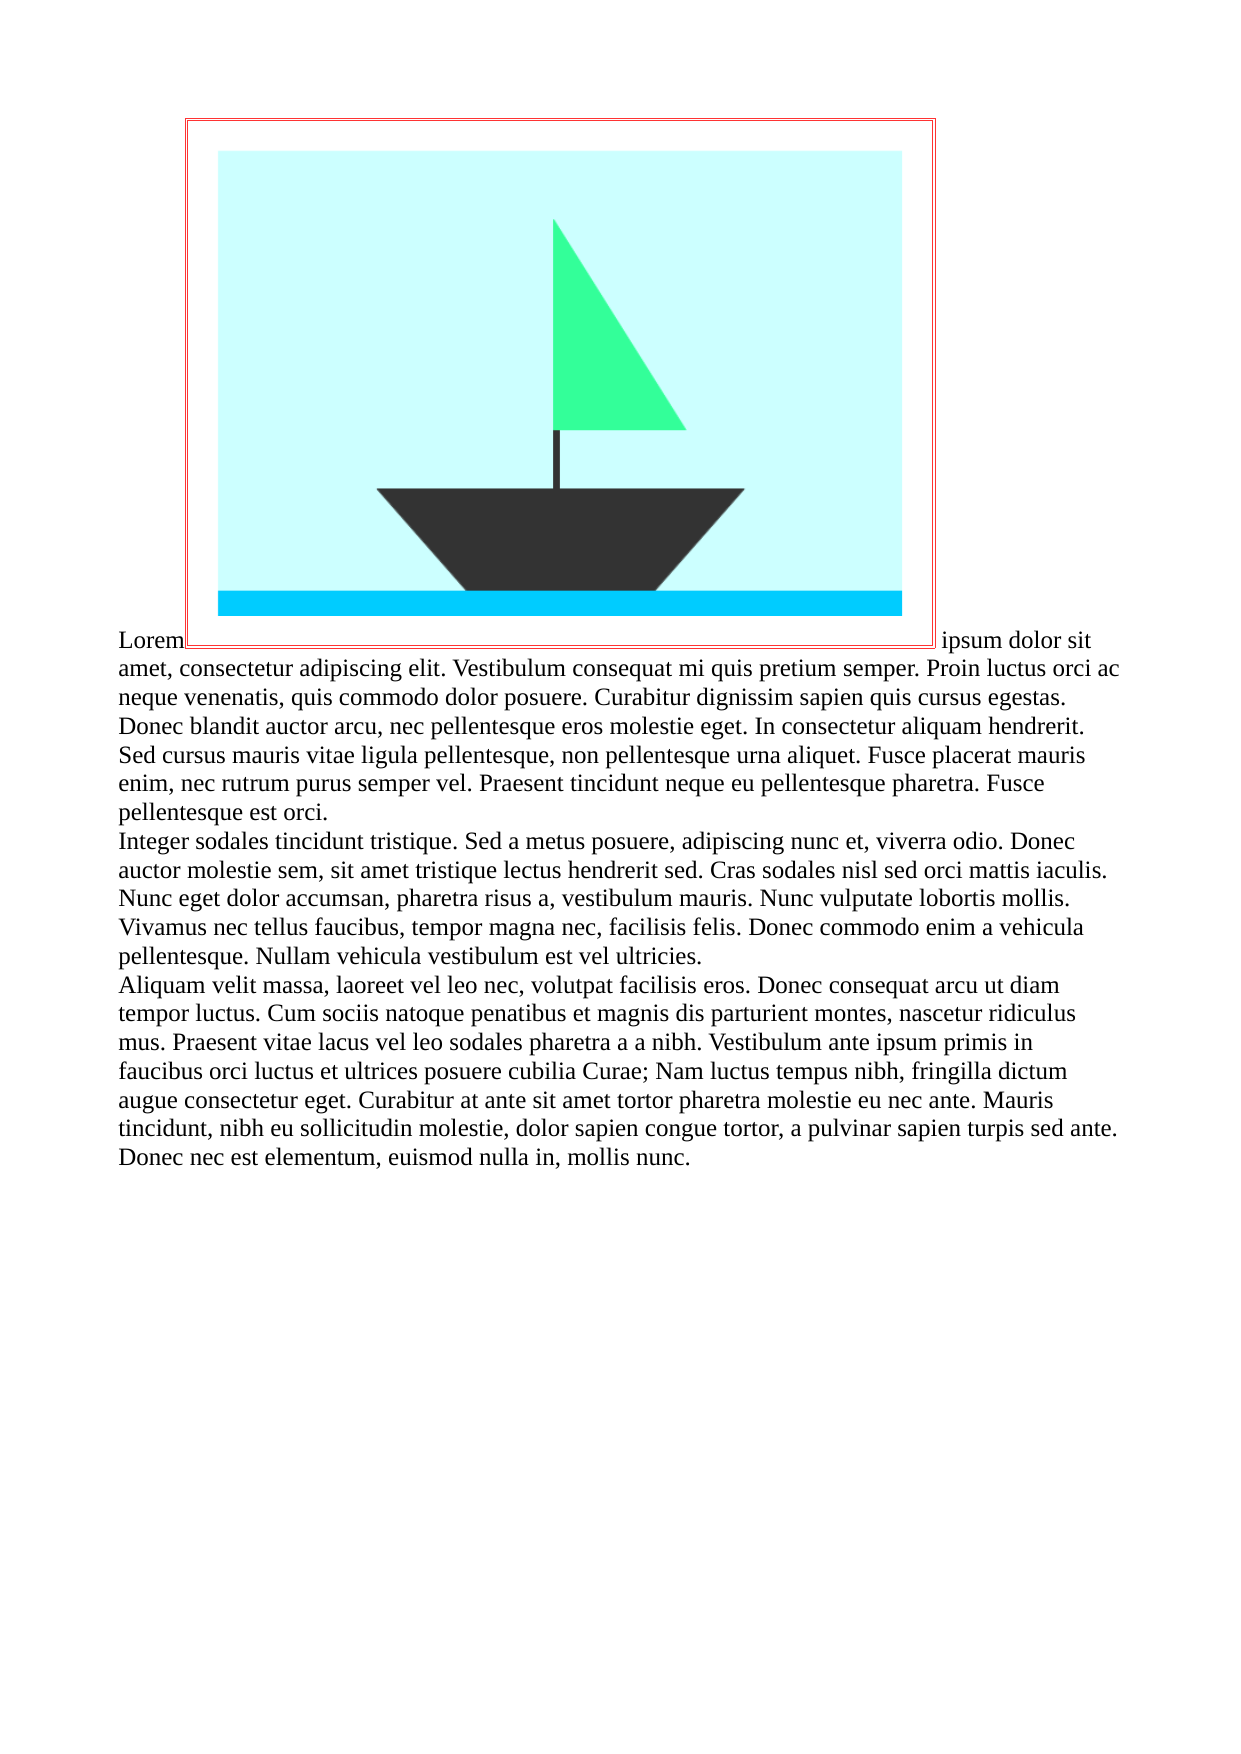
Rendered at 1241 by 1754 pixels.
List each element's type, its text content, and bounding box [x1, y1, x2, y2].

text Aliquam velit massa, laoreet vel leo nec, volutpat facilisis eros. Donec consequat arcu ut diam tempor luctus. Cum sociis natoque penatibus et magnis dis parturient montes, nascetur ridiculus mus. Praesent vitae lacus vel leo sodales pharetra a a nibh. Vestibulum ante ipsum primis in faucibus orci luctus et ultrices posuere cubilia Curae; Nam luctus tempus nibh, fringilla dictum augue consectetur eget. Curabitur at ante sit amet tortor pharetra molestie eu nec ante. Mauris tincidunt, nibh eu sollicitudin molestie, dolor sapien congue tortor, a pulvinar sapien turpis sed ante. Donec nec est elementum, euismod nulla in, mollis nunc. [118, 970, 1122, 1171]
text Integer sodales tincidunt tristique. Sed a metus posuere, adipiscing nunc et, viverra odio. Donec auctor molestie sem, sit amet tristique lectus hendrerit sed. Cras sodales nisl sed orci mattis iaculis. Nunc eget dolor accumsan, pharetra risus a, vestibulum mauris. Nunc vulputate lobortis mollis. Vivamus nec tellus faucibus, tempor magna nec, facilisis felis. Donec commodo enim a vehicula pellentesque. Nullam vehicula vestibulum est vel ultricies. [118, 826, 1122, 970]
text Lorem ipsum dolor sit amet, consectetur adipiscing elit. Vestibulum consequat mi quis pretium semper. Proin luctus orci ac neque venenatis, quis commodo dolor posuere. Curabitur dignissim sapien quis cursus egestas. Donec blandit auctor arcu, nec pellentesque eros molestie eget. In consectetur aliquam hendrerit. Sed cursus mauris vitae ligula pellentesque, non pellentesque urna aliquet. Fusce placerat mauris enim, nec rutrum purus semper vel. Praesent tincidunt neque eu pellentesque pharetra. Fusce pellentesque est orci. [118, 118, 1122, 826]
picture [217, 150, 903, 616]
